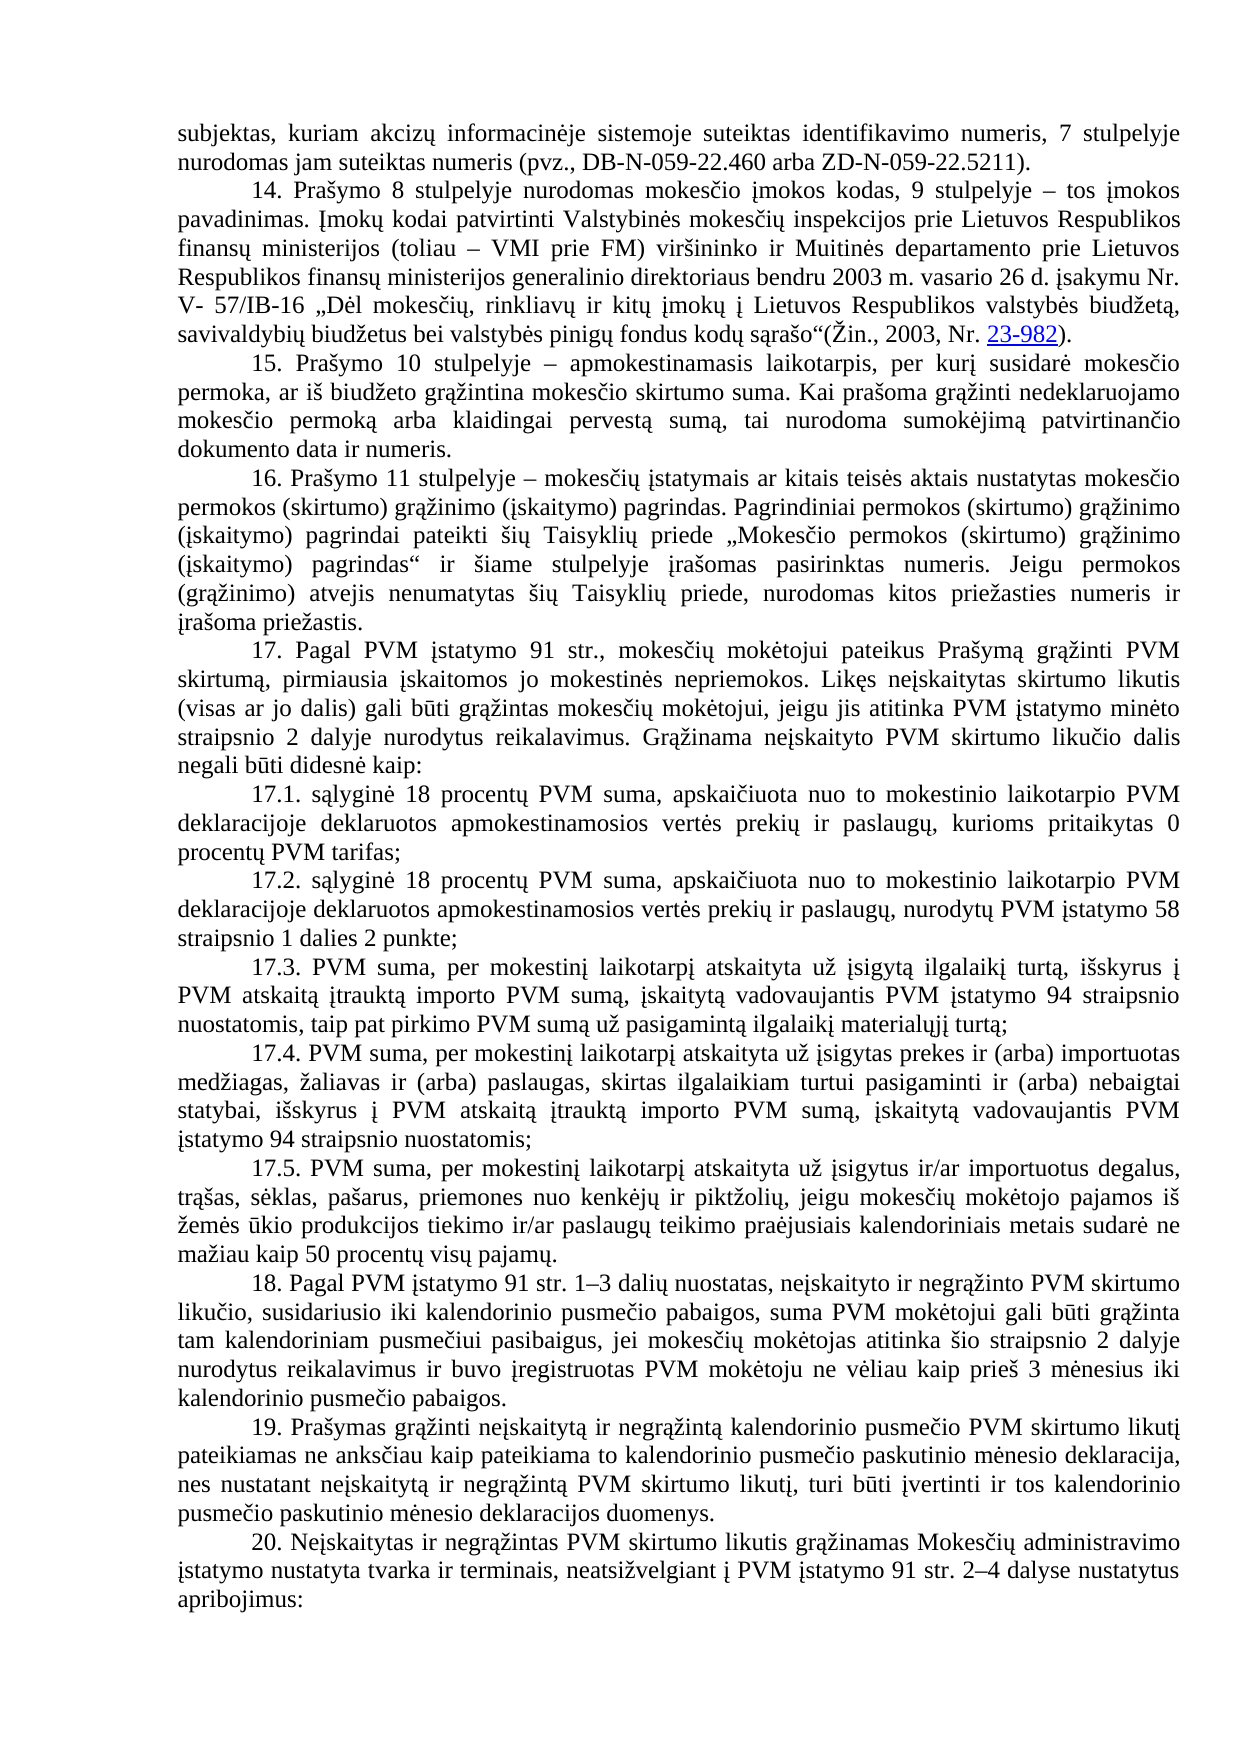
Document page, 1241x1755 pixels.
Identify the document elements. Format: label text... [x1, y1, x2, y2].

text 15. Prašymo 10 stulpelyje – apmokestinamasis laikotarpis, per kurį susidarė mokesčio permoka, ar iš biudžeto grąžintina mokesčio skirtumo suma. Kai prašoma grąžinti nedeklaruojamo mokesčio permoką arba klaidingai pervestą sumą, tai nurodoma sumokėjimą patvirtinančio dokumento data ir numeris. [177, 348, 1181, 463]
text 17.1. sąlyginė 18 procentų PVM suma, apskaičiuota nuo to mokestinio laikotarpio PVM deklaracijoje deklaruotos apmokestinamosios vertės prekių ir paslaugų, kurioms pritaikytas 0 procentų PVM tarifas; [177, 779, 1181, 866]
text 17.2. sąlyginė 18 procentų PVM suma, apskaičiuota nuo to mokestinio laikotarpio PVM deklaracijoje deklaruotos apmokestinamosios vertės prekių ir paslaugų, nurodytų PVM įstatymo 58 straipsnio 1 dalies 2 punkte; [177, 866, 1181, 952]
text 17. Pagal PVM įstatymo 91 str., mokesčių mokėtojui pateikus Prašymą grąžinti PVM skirtumą, pirmiausia įskaitomos jo mokestinės nepriemokos. Likęs neįskaitytas skirtumo likutis (visas ar jo dalis) gali būti grąžintas mokesčių mokėtojui, jeigu jis atitinka PVM įstatymo minėto straipsnio 2 dalyje nurodytus reikalavimus. Grąžinama neįskaityto PVM skirtumo likučio dalis negali būti didesnė kaip: [177, 636, 1181, 779]
text 17.5. PVM suma, per mokestinį laikotarpį atskaityta už įsigytus ir/ar importuotus degalus, trąšas, sėklas, pašarus, priemones nuo kenkėjų ir piktžolių, jeigu mokesčių mokėtojo pajamos iš žemės ūkio produkcijos tiekimo ir/ar paslaugų teikimo praėjusiais kalendoriniais metais sudarė ne mažiau kaip 50 procentų visų pajamų. [177, 1153, 1181, 1268]
text 18. Pagal PVM įstatymo 91 str. 1–3 dalių nuostatas, neįskaityto ir negrąžinto PVM skirtumo likučio, susidariusio iki kalendorinio pusmečio pabaigos, suma PVM mokėtojui gali būti grąžinta tam kalendoriniam pusmečiui pasibaigus, jei mokesčių mokėtojas atitinka šio straipsnio 2 dalyje nurodytus reikalavimus ir buvo įregistruotas PVM mokėtoju ne vėliau kaip prieš 3 mėnesius iki kalendorinio pusmečio pabaigos. [177, 1268, 1181, 1412]
text 14. Prašymo 8 stulpelyje nurodomas mokesčio įmokos kodas, 9 stulpelyje – tos įmokos pavadinimas. Įmokų kodai patvirtinti Valstybinės mokesčių inspekcijos prie Lietuvos Respublikos finansų ministerijos (toliau – VMI prie FM) viršininko ir Muitinės departamento prie Lietuvos Respublikos finansų ministerijos generalinio direktoriaus bendru 2003 m. vasario 26 d. įsakymu Nr. V- 57/IB-16 „Dėl mokesčių, rinkliavų ir kitų įmokų į Lietuvos Respublikos valstybės biudžetą, savivaldybių biudžetus bei valstybės pinigų fondus kodų sąrašo“(Žin., 2003, Nr. 23-982). [177, 176, 1181, 348]
text 19. Prašymas grąžinti neįskaitytą ir negrąžintą kalendorinio pusmečio PVM skirtumo likutį pateikiamas ne anksčiau kaip pateikiama to kalendorinio pusmečio paskutinio mėnesio deklaracija, nes nustatant neįskaitytą ir negrąžintą PVM skirtumo likutį, turi būti įvertinti ir tos kalendorinio pusmečio paskutinio mėnesio deklaracijos duomenys. [177, 1412, 1181, 1527]
text 20. Neįskaitytas ir negrąžintas PVM skirtumo likutis grąžinamas Mokesčių administravimo įstatymo nustatyta tvarka ir terminais, neatsižvelgiant į PVM įstatymo 91 str. 2–4 dalyse nustatytus apribojimus: [177, 1527, 1181, 1613]
text 17.3. PVM suma, per mokestinį laikotarpį atskaityta už įsigytą ilgalaikį turtą, išskyrus į PVM atskaitą įtrauktą importo PVM sumą, įskaitytą vadovaujantis PVM įstatymo 94 straipsnio nuostatomis, taip pat pirkimo PVM sumą už pasigamintą ilgalaikį materialųjį turtą; [177, 952, 1181, 1038]
text 17.4. PVM suma, per mokestinį laikotarpį atskaityta už įsigytas prekes ir (arba) importuotas medžiagas, žaliavas ir (arba) paslaugas, skirtas ilgalaikiam turtui pasigaminti ir (arba) nebaigtai statybai, išskyrus į PVM atskaitą įtrauktą importo PVM sumą, įskaitytą vadovaujantis PVM įstatymo 94 straipsnio nuostatomis; [177, 1038, 1181, 1153]
text subjektas, kuriam akcizų informacinėje sistemoje suteiktas identifikavimo numeris, 7 stulpelyje nurodomas jam suteiktas numeris (pvz., DB-N-059-22.460 arba ZD-N-059-22.5211). [177, 118, 1181, 176]
text 16. Prašymo 11 stulpelyje – mokesčių įstatymais ar kitais teisės aktais nustatytas mokesčio permokos (skirtumo) grąžinimo (įskaitymo) pagrindas. Pagrindiniai permokos (skirtumo) grąžinimo (įskaitymo) pagrindai pateikti šių Taisyklių priede „Mokesčio permokos (skirtumo) grąžinimo (įskaitymo) pagrindas“ ir šiame stulpelyje įrašomas pasirinktas numeris. Jeigu permokos (grąžinimo) atvejis nenumatytas šių Taisyklių priede, nurodomas kitos priežasties numeris ir įrašoma priežastis. [177, 463, 1181, 636]
